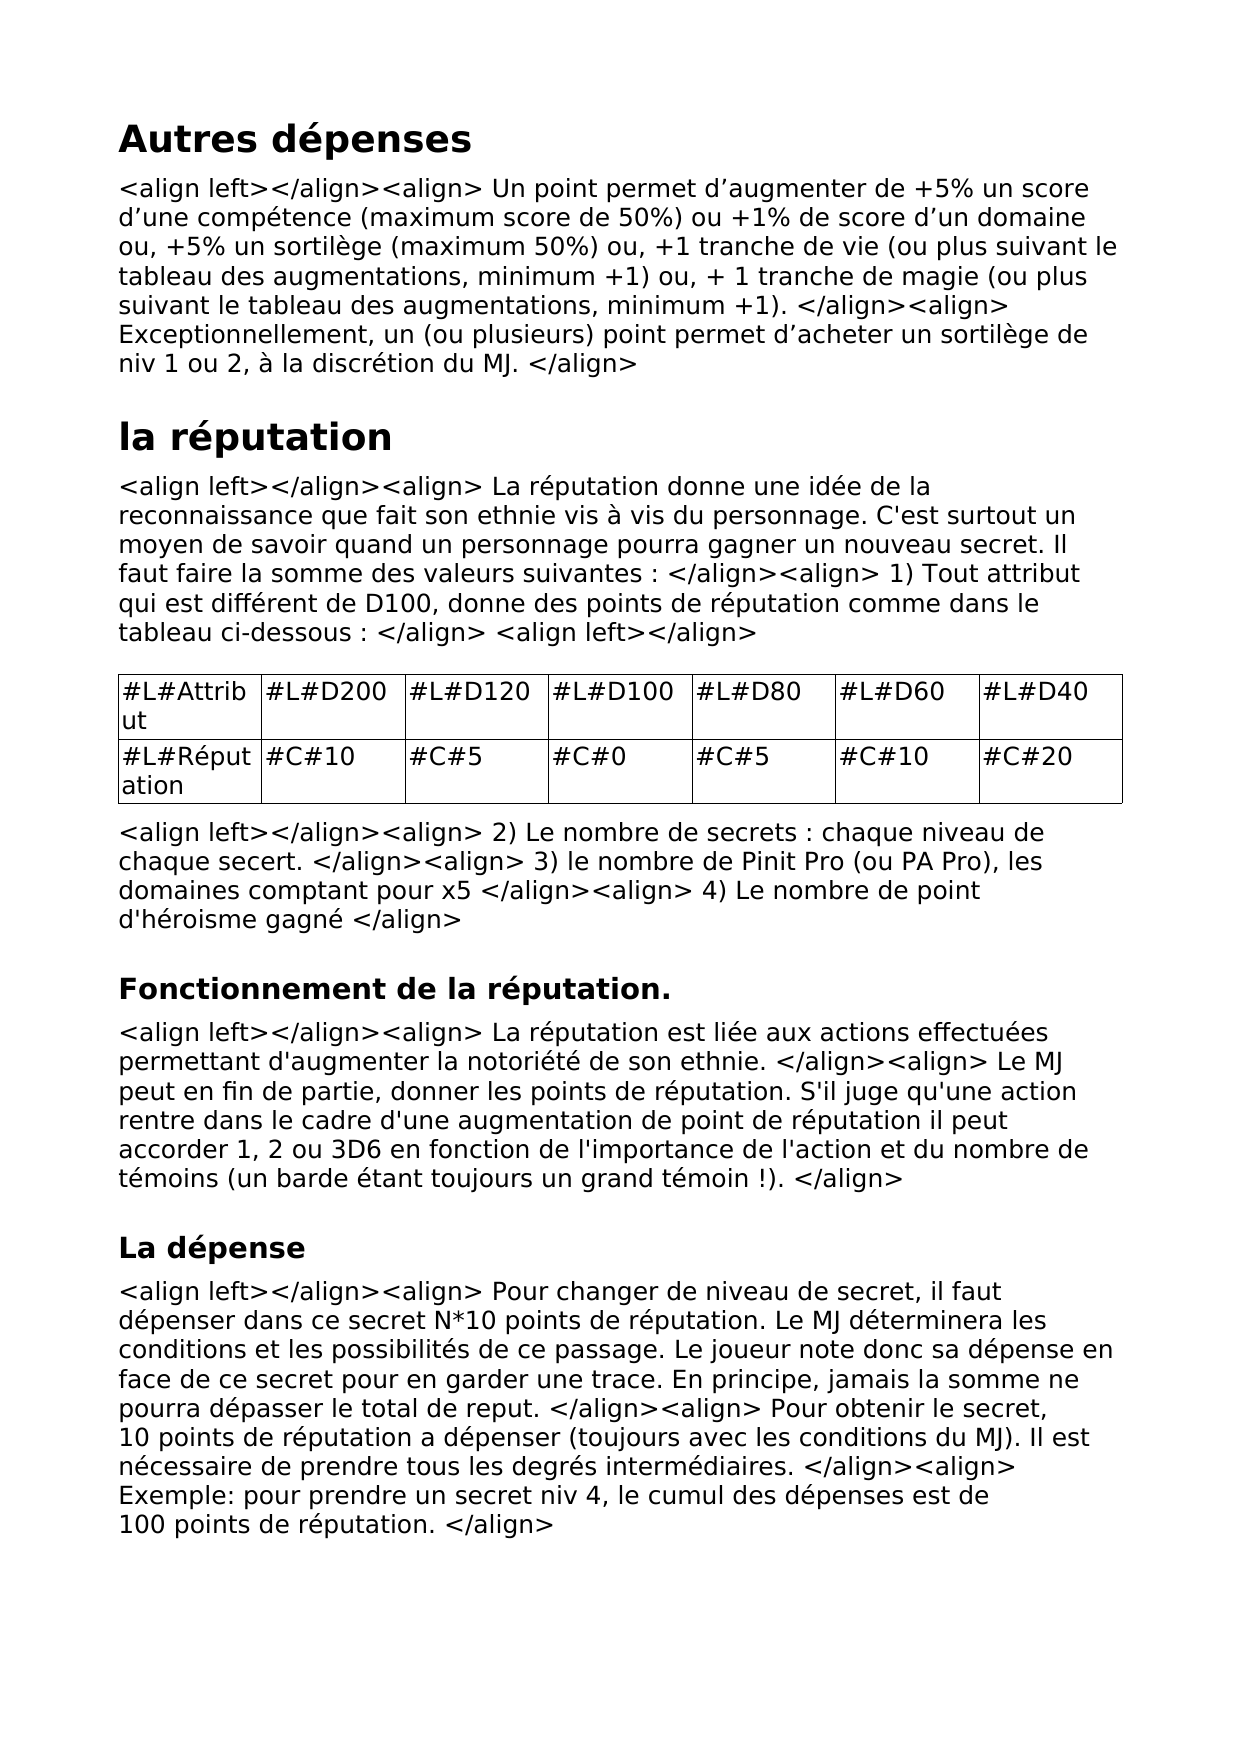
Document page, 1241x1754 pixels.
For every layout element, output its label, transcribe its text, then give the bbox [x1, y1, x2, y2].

table_cell #C#20 [980, 740, 1122, 803]
table_header #L#D40 [980, 675, 1122, 739]
text <align left></align><align> Pour changer de niveau de secret, il faut dépenser dans ce secret N*10 points de réputation. Le MJ déterminera les conditions et les possibilités de ce passage. Le joueur note donc sa dépense en face de ce secret pour en garder une trace. En principe, jamais la somme ne pourra dépasser le total de reput. </align><align> Pour obtenir le secret, 10 points de réputation a dépenser (toujours avec les conditions du MJ). Il est nécessaire de prendre tous les degrés intermédiaires. </align><align> Exemple: pour prendre un secret niv 4, le cumul des dépenses est de 100 points de réputation. </align> [118, 1277, 1122, 1540]
table_header #L#D120 [406, 675, 548, 739]
table_cell #L#Réputation [119, 740, 261, 803]
table_cell #C#10 [262, 740, 405, 803]
subtitle la réputation [118, 416, 1122, 459]
table_header #L#D200 [262, 675, 405, 739]
text <align left></align><align> La réputation est liée aux actions effectuées permettant d'augmenter la notoriété de son ethnie. </align><align> Le MJ peut en fin de partie, donner les points de réputation. S'il juge qu'une action rentre dans le cadre d'une augmentation de point de réputation il peut accorder 1, 2 ou 3D6 en fonction de l'importance de l'action et du nombre de témoins (un barde étant toujours un grand témoin !). </align> [118, 1018, 1122, 1193]
table_header #L#D60 [836, 675, 979, 739]
text <align left></align><align> Un point permet d’augmenter de +5% un score d’une compétence (maximum score de 50%) ou +1% de score d’un domaine ou, +5% un sortilège (maximum 50%) ou, +1 tranche de vie (ou plus suivant le tableau des augmentations, minimum +1) ou, + 1 tranche de magie (ou plus suivant le tableau des augmentations, minimum +1). </align><align> Exceptionnellement, un (ou plusieurs) point permet d’acheter un sortilège de niv 1 ou 2, à la discrétion du MJ. </align> [118, 174, 1122, 378]
table_header #L#D80 [693, 675, 835, 739]
table_cell #C#5 [406, 740, 548, 803]
text <align left></align><align> 2) Le nombre de secrets : chaque niveau de chaque secert. </align><align> 3) le nombre de Pinit Pro (ou PA Pro), les domaines comptant pour x5 </align><align> 4) Le nombre de point d'héroisme gagné </align> [118, 818, 1122, 934]
table_cell #C#10 [836, 740, 979, 803]
subtitle La dépense [118, 1231, 1122, 1265]
table_cell #C#5 [693, 740, 835, 803]
subtitle Autres dépenses [118, 118, 1122, 162]
table_header #L#D100 [549, 675, 692, 739]
subtitle Fonctionnement de la réputation. [118, 972, 1122, 1006]
table_header #L#Attribut [119, 675, 261, 739]
table_cell #C#0 [549, 740, 692, 803]
text <align left></align><align> La réputation donne une idée de la reconnaissance que fait son ethnie vis à vis du personnage. C'est surtout un moyen de savoir quand un personnage pourra gagner un nouveau secret. Il faut faire la somme des valeurs suivantes : </align><align> 1) Tout attribut qui est différent de D100, donne des points de réputation comme dans le tableau ci-dessous : </align> <align left></align> [118, 472, 1122, 647]
